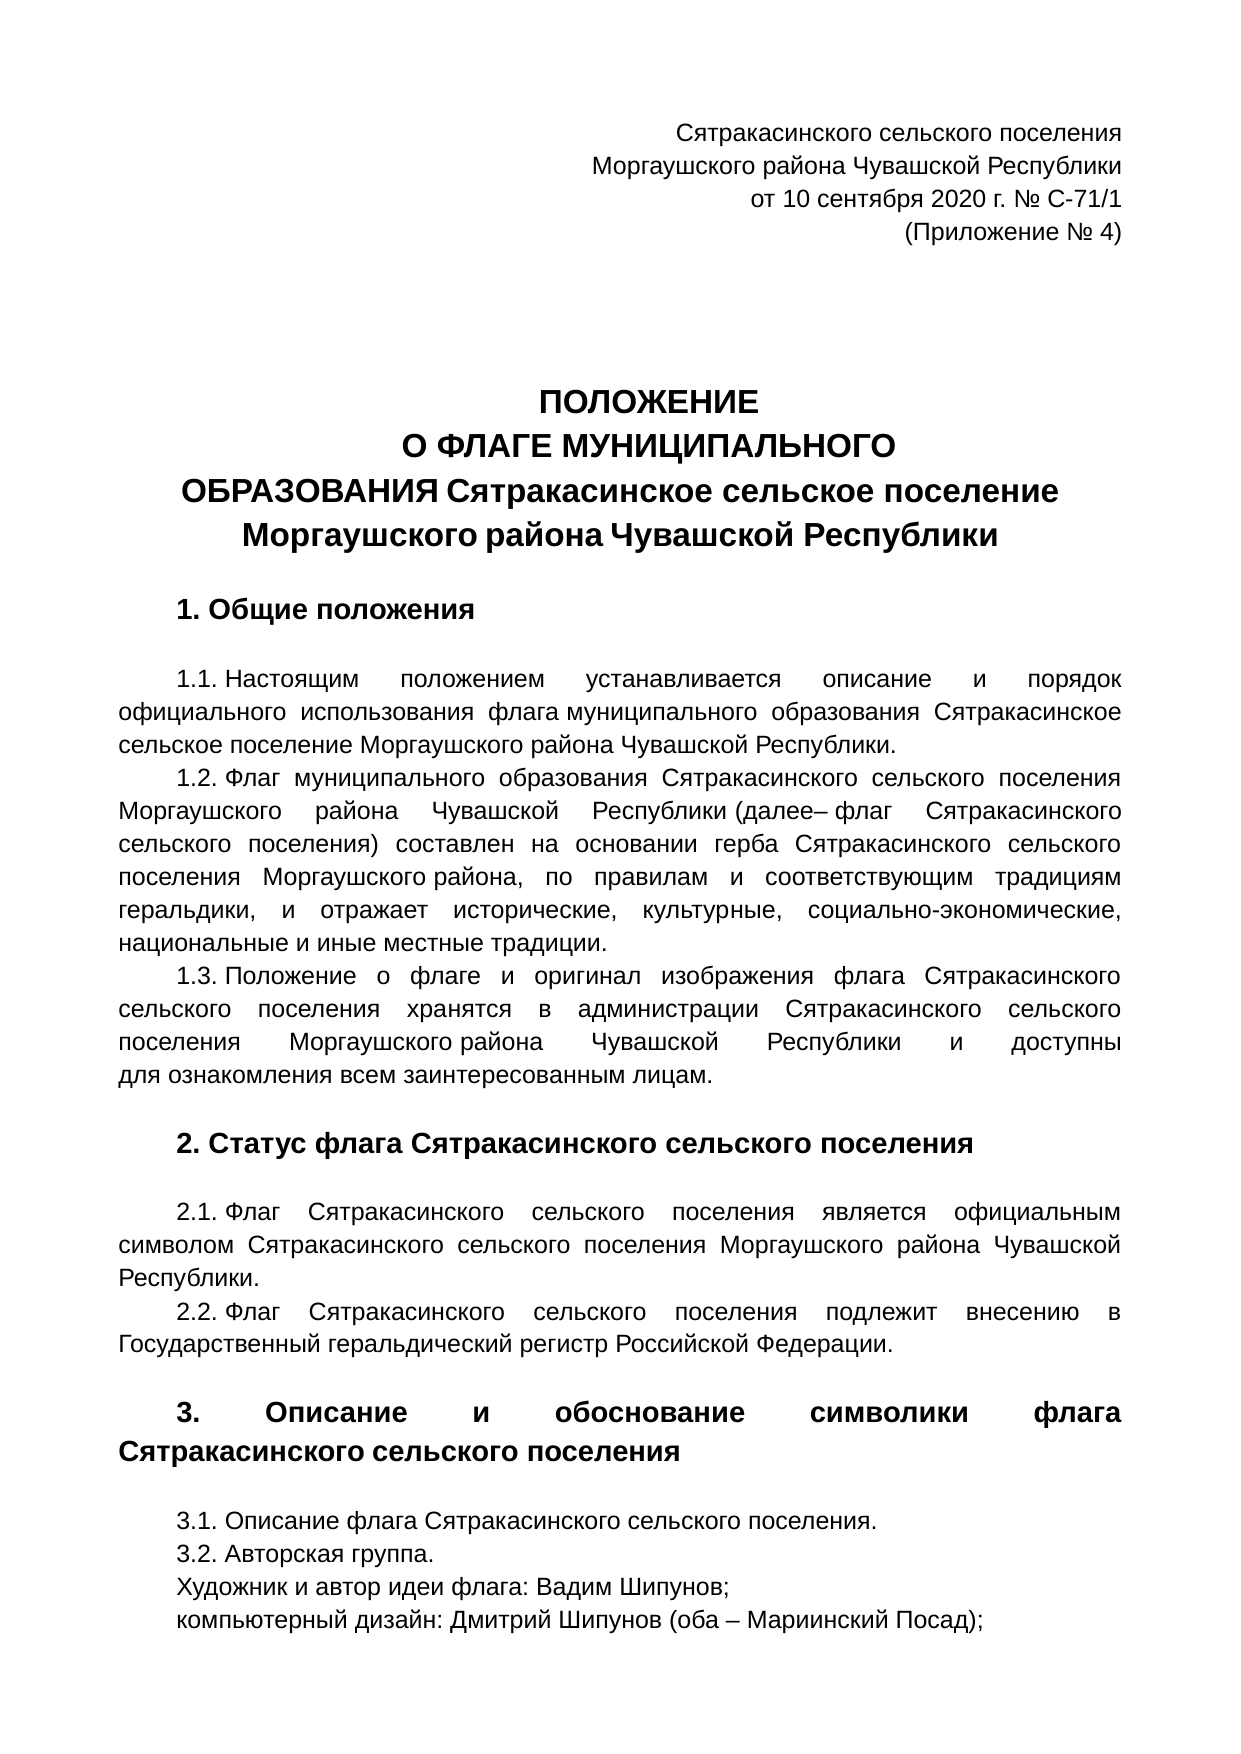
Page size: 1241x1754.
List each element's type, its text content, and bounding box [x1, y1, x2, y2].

text 1.1. Настоящим положением устанавливается описание и порядок официального использования флага муниципального образования Сятракасинское сельское поселение Моргаушского района Чувашской Республики. [118, 663, 1122, 758]
text 1.3. Положение о флаге и оригинал изображения флага Сятракасинского сельского поселения хра­нятся в администрации Сятракасинского сельского поселения Моргаушского района Чувашской Республики и доступны для ознакомления всем заинте­ресованным лицам. [118, 961, 1122, 1088]
text Художник и автор идеи флага: Вадим Шипунов; [118, 1572, 1122, 1600]
text от 10 сентября 2020 г. № С-71/1 [118, 184, 1122, 213]
text 3.2. Авторская группа. [118, 1539, 1122, 1567]
text 3. Описание и обоснование символики флага Сятракасинского сельского поселения [118, 1396, 1122, 1468]
text О ФЛАГЕ МУНИЦИПАЛЬНОГО ОБРАЗОВАНИЯ Сятракасинское сельское поселение Моргаушского района Чувашской Республики [118, 426, 1122, 553]
text 1. Общие положения [118, 592, 1122, 626]
text Моргаушского района Чувашской Республики [118, 151, 1122, 180]
text 2.2. Флаг Сятракасинского сельского поселения подлежит внесению в Государственный геральдиче­ский регистр Российской Федерации. [118, 1296, 1122, 1358]
text 2.1. Флаг Сятракасинского сельского поселения является официальным символом Сятракасинского сельского поселения Моргаушского района Чувашской Республики. [118, 1197, 1122, 1292]
text Сятракасинского сельского поселения [118, 118, 1122, 147]
text 1.2. Флаг муниципального образования Сятракасинского сельского поселения Моргаушского района Чувашской Республики (далее– флаг Сятракасинского сельского поселения) составлен на основании герба Сятракасинского сельского поселения Моргаушского района, по правилам и соответствующим традициям геральдики, и отражает исторические, культур­ные, социально-экономические, национальные и иные местные традиции. [118, 763, 1122, 956]
text 3.1. Описание флага Сятракасинского сельского поселения. [118, 1506, 1122, 1534]
text компьютерный дизайн: Дмитрий Шипунов (оба – Мариинский Посад); [118, 1605, 1122, 1633]
text 2. Статус флага Сятракасинского сельского поселения [118, 1126, 1122, 1159]
text ПОЛОЖЕНИЕ [118, 382, 1122, 421]
text (Приложение № 4) [118, 217, 1122, 246]
